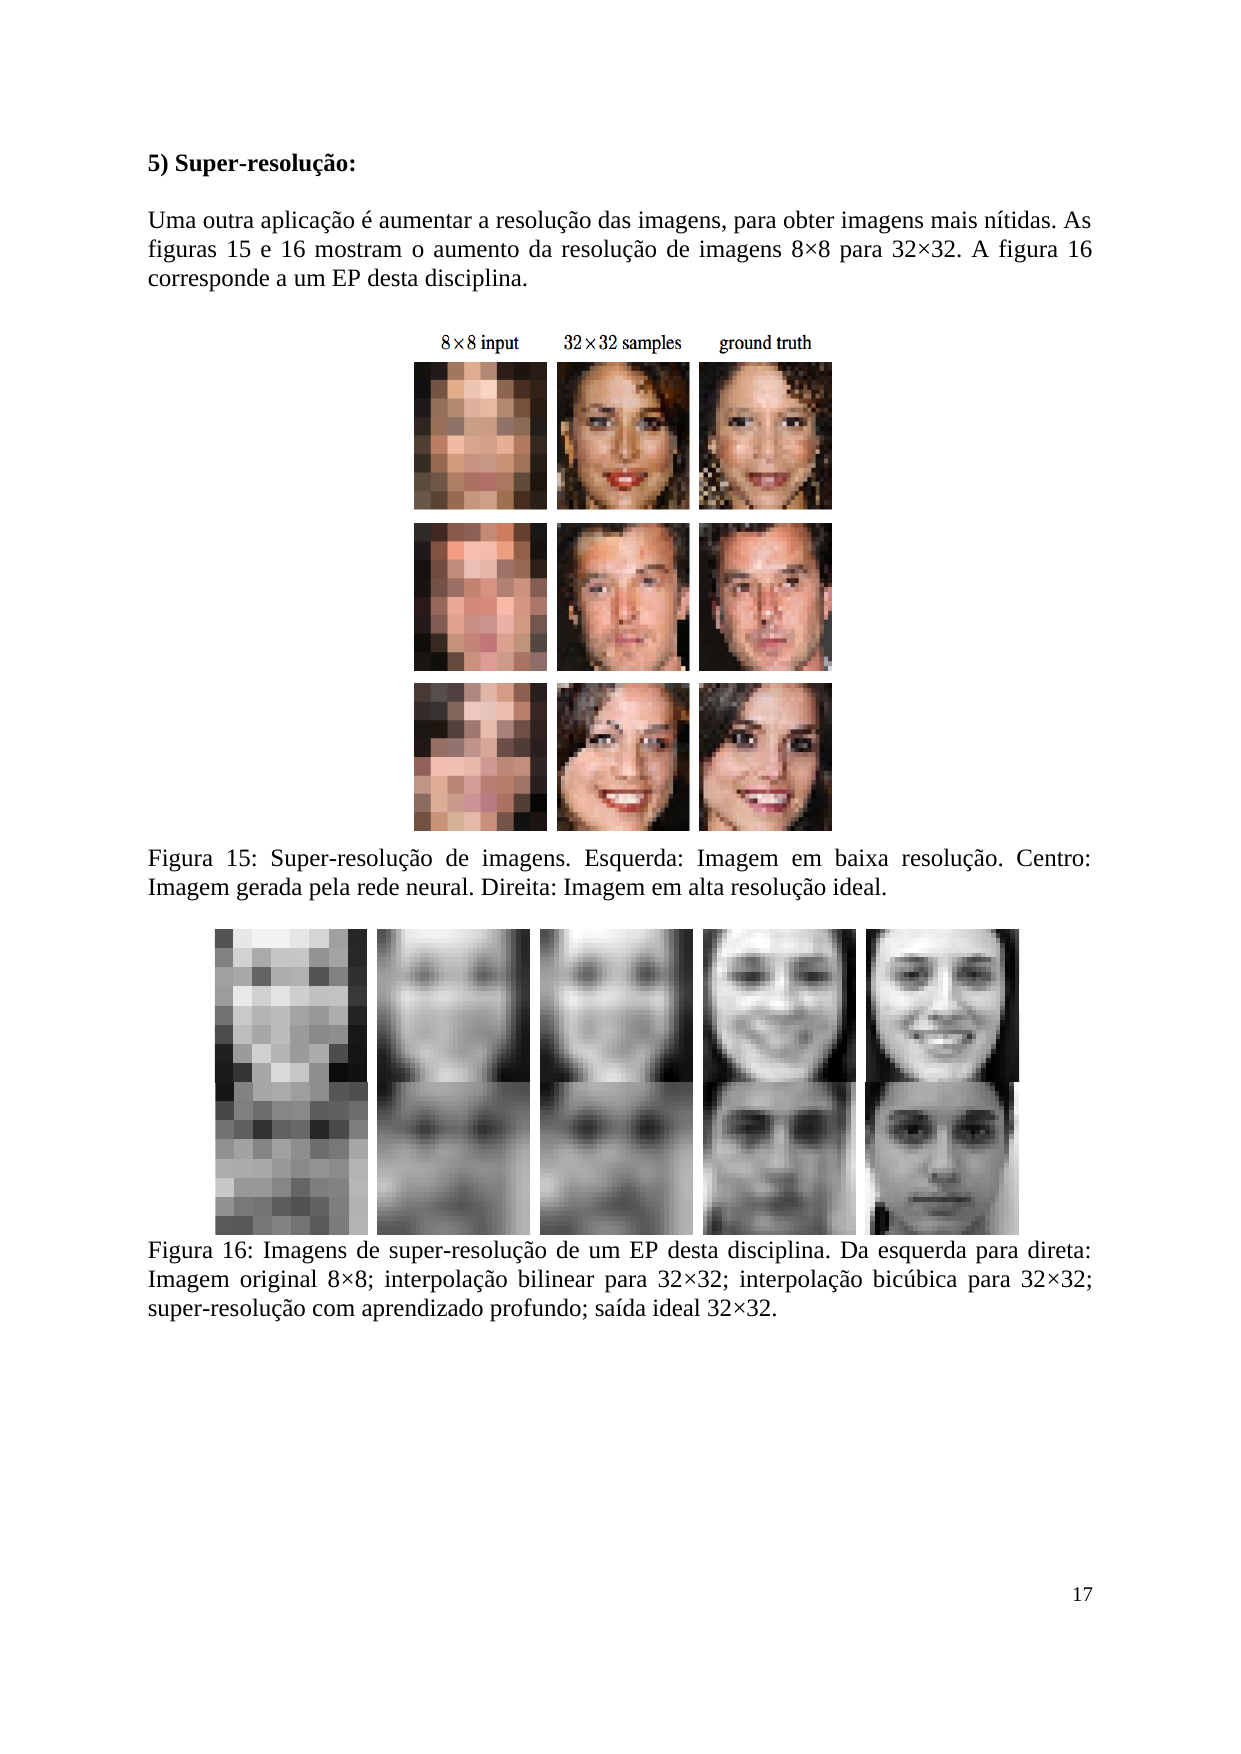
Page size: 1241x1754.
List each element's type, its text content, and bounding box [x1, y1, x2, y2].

text Uma outra aplicação é aumentar a resolução das imagens, para obter imagens mais nítidas. As figuras 15 e 16 mostram o aumento da resolução de imagens 8×8 para 32×32. A figura 16 corresponde a um EP desta disciplina. [148, 205, 1092, 291]
picture [397, 320, 843, 843]
text 5) Super-resolução: [148, 148, 1092, 176]
picture [214, 929, 1020, 1236]
text Figura 15: Super-resolução de imagens. Esquerda: Imagem em baixa resolução. Centro: Imagem gerada pela rede neural. Direita: Imagem em alta resolução ideal. [148, 843, 1092, 901]
text Figura 16: Imagens de super-resolução de um EP desta disciplina. Da esquerda para direta: Imagem original 8×8; interpolação bilinear para 32×32; interpolação bicúbica para 32×32; super-resolução com aprendizado profundo; saída ideal 32×32. [148, 1235, 1092, 1322]
